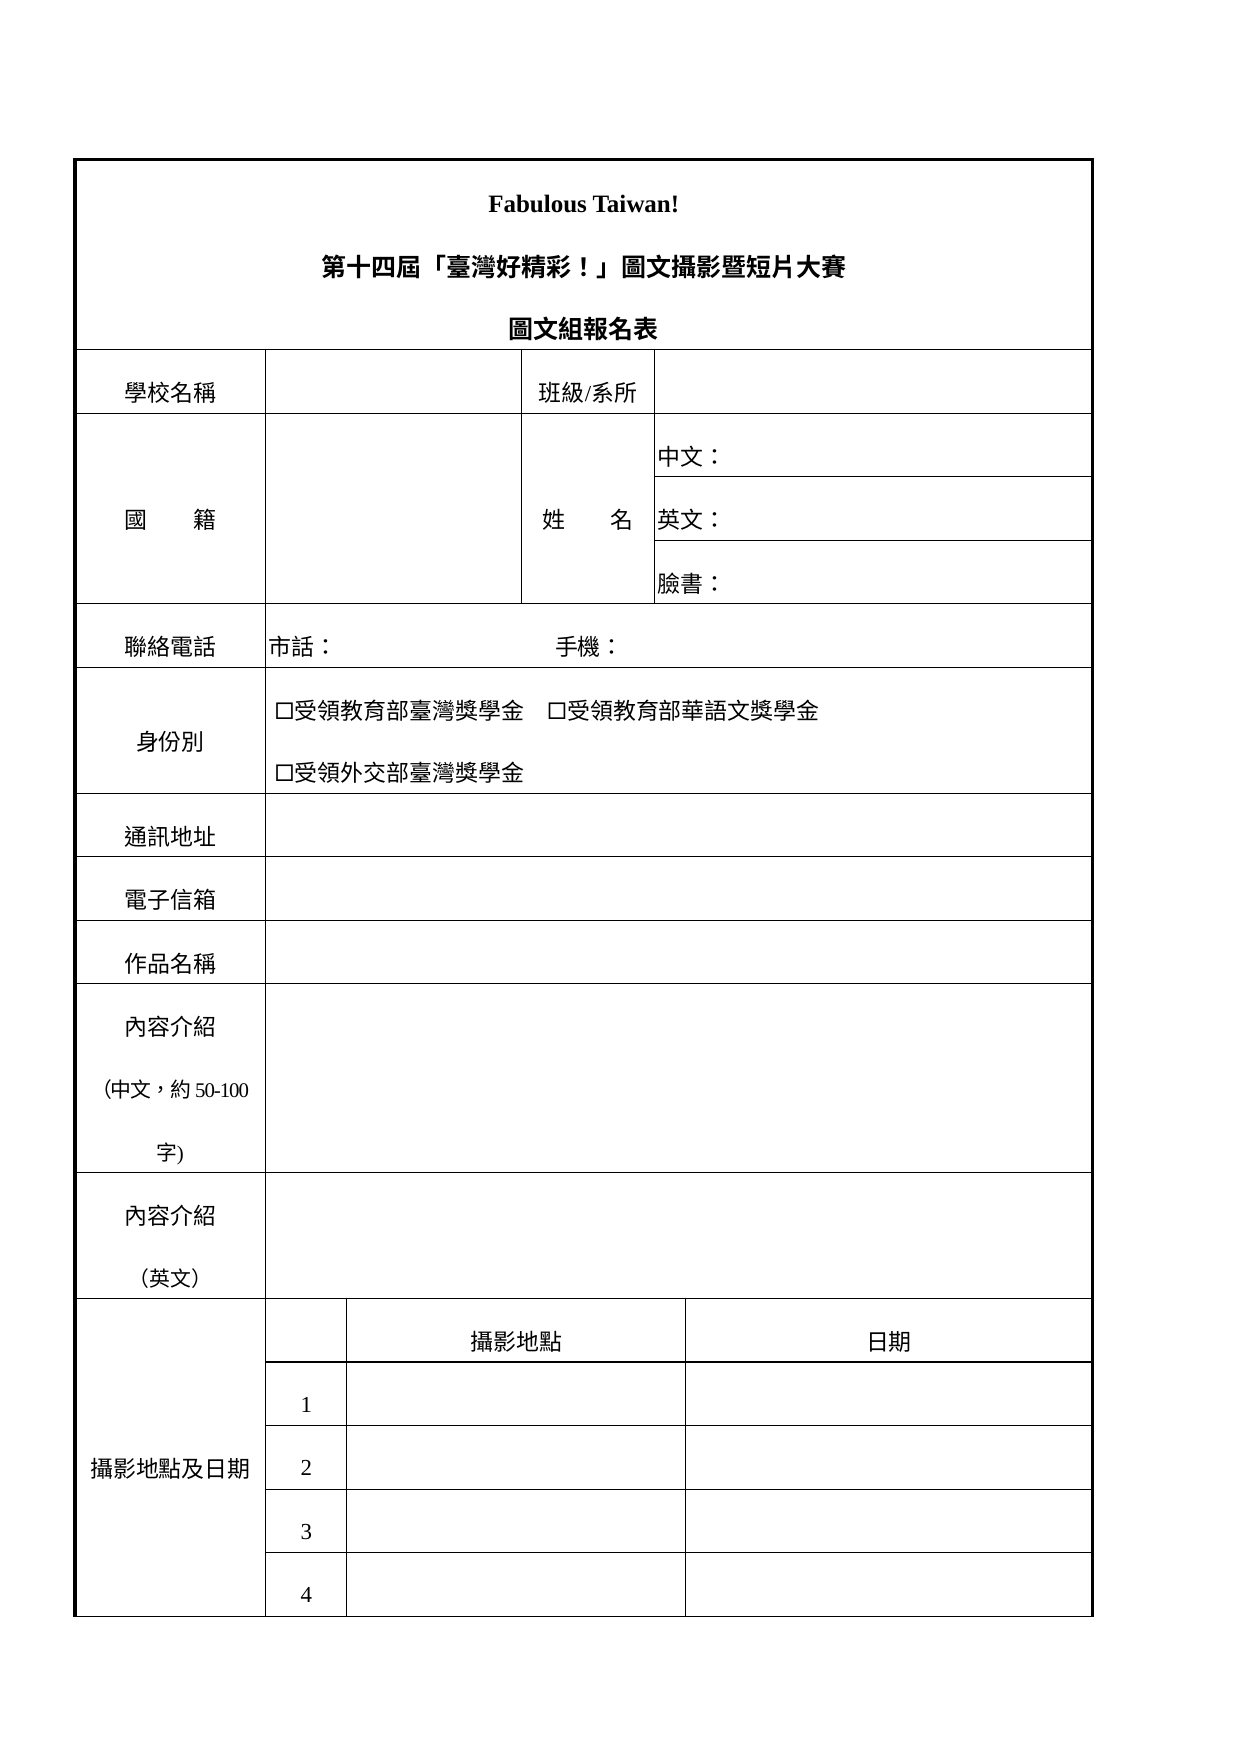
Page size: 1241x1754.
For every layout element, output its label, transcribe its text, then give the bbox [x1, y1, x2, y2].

table_cell [266, 1173, 1091, 1298]
table_cell 學校名稱 [77, 350, 265, 412]
table_cell 內容介紹 （中文，約50-100字) [77, 984, 265, 1172]
table_header Fabulous Taiwan! 第十四屆「臺灣好精彩！」圖文攝影暨短片大賽 圖文組報名表 [77, 161, 1091, 349]
table_cell 4 [266, 1553, 346, 1616]
table_cell 通訊地址 [77, 794, 265, 856]
table_cell 英文： [655, 477, 1091, 539]
table_cell [266, 984, 1091, 1172]
table_cell [686, 1426, 1091, 1488]
table_cell [347, 1490, 685, 1552]
table_cell 攝影地點 [347, 1299, 685, 1361]
table_cell 受領教育部臺灣獎學金 受領教育部華語文獎學金 受領外交部臺灣獎學金 [266, 668, 1091, 793]
table_cell 3 [266, 1490, 346, 1552]
table_cell 國 籍 [77, 414, 265, 603]
table_cell 聯絡電話 [77, 604, 265, 667]
table_cell [347, 1426, 685, 1488]
table_cell [686, 1363, 1091, 1425]
table_cell [266, 857, 1091, 920]
table_cell [266, 921, 1091, 983]
table_cell [686, 1553, 1091, 1616]
table_cell [347, 1363, 685, 1425]
table_cell [347, 1553, 685, 1616]
table_cell [266, 414, 521, 603]
table_cell 日期 [686, 1299, 1091, 1361]
table_cell [655, 350, 1091, 412]
table_cell 2 [266, 1426, 346, 1488]
table_cell [266, 794, 1091, 856]
table_cell 作品名稱 [77, 921, 265, 983]
table_cell 臉書： [655, 541, 1091, 603]
table_cell 中文： [655, 414, 1091, 476]
table_cell 身份別 [77, 668, 265, 793]
table_cell [266, 350, 521, 412]
table_cell 電子信箱 [77, 857, 265, 920]
table_cell [686, 1490, 1091, 1552]
table_cell 1 [266, 1363, 346, 1425]
table_cell 內容介紹 （英文） [77, 1173, 265, 1298]
table_cell 姓 名 [522, 414, 654, 603]
table_cell 攝影地點及日期 [77, 1299, 265, 1616]
table_cell [266, 1299, 346, 1361]
table_cell 市話： 手機： [266, 604, 1091, 667]
table_cell 班級/系所 [522, 350, 654, 412]
